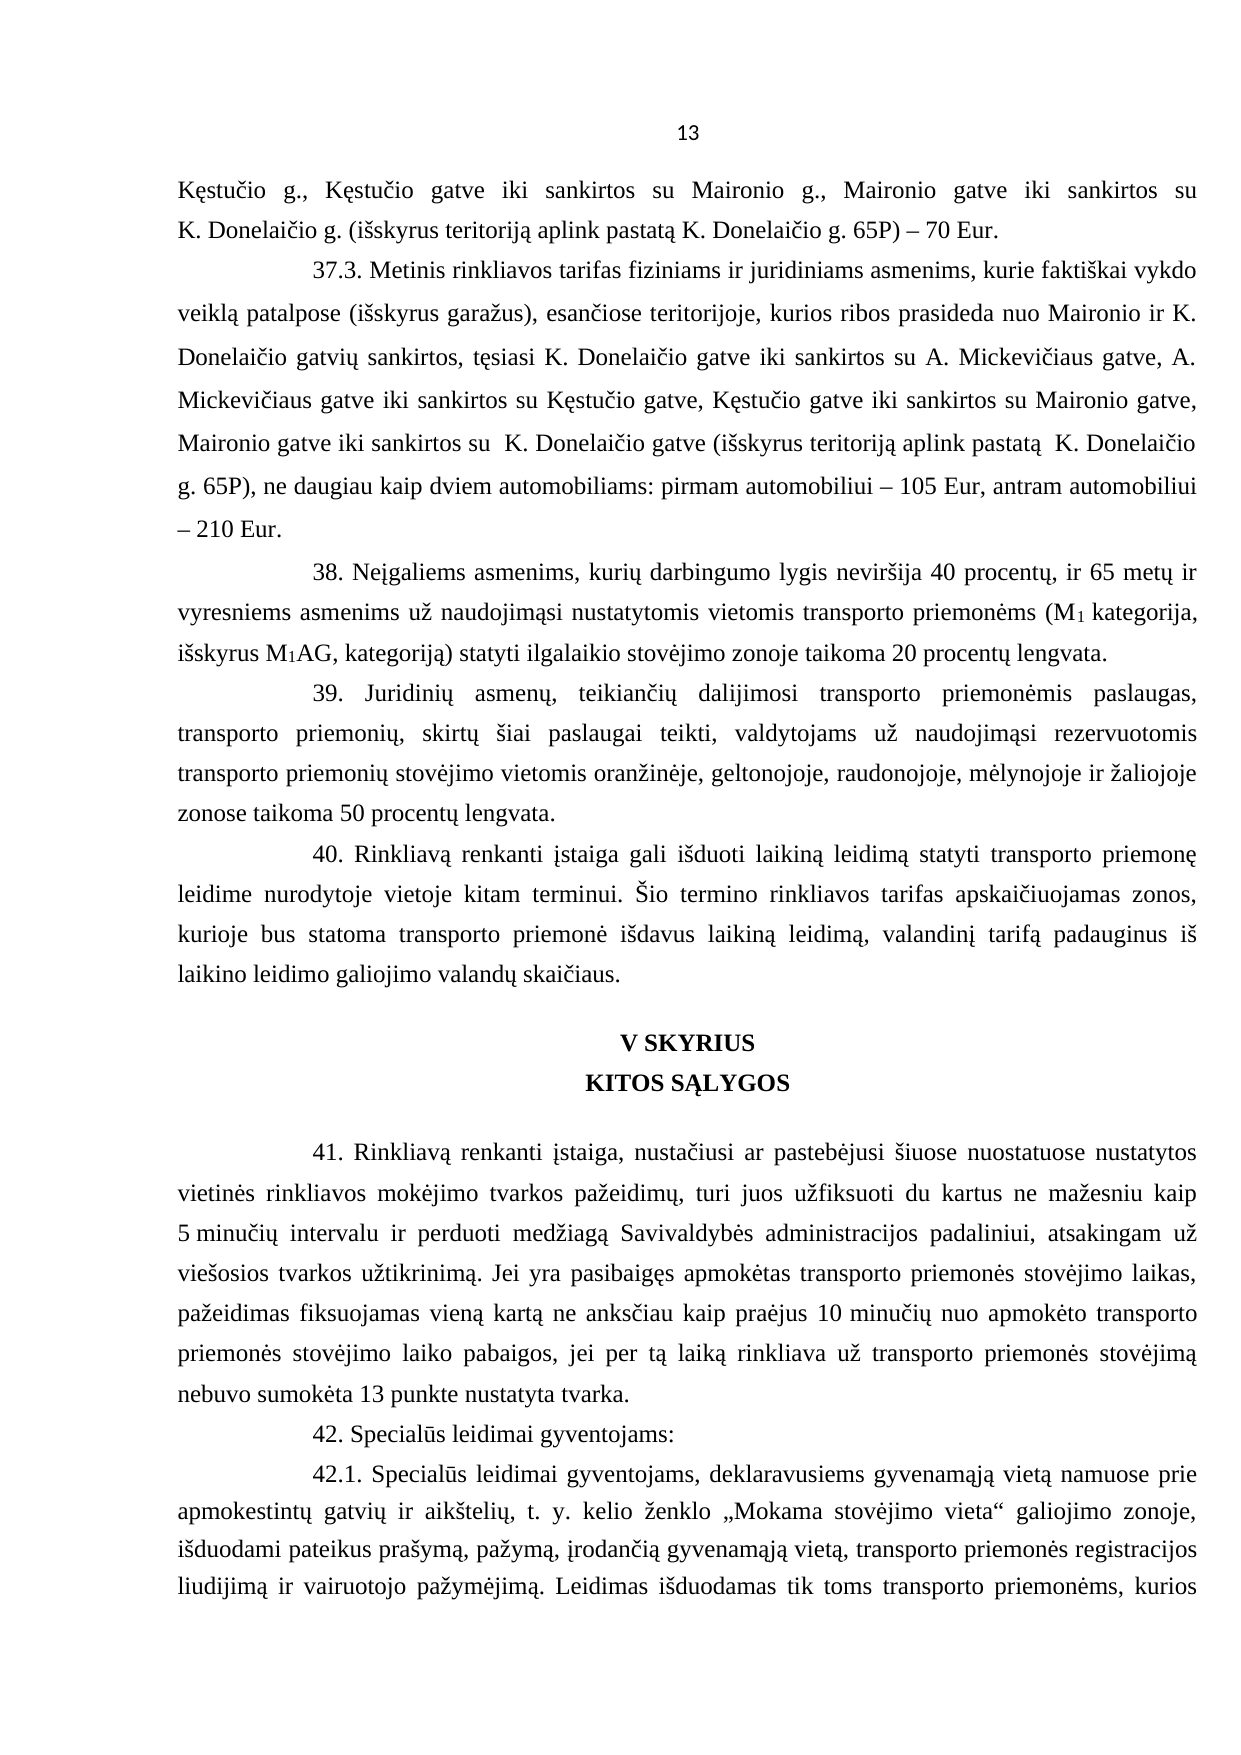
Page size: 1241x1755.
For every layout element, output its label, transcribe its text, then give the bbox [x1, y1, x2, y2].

text 37.3. Metinis rinkliavos tarifas fiziniams ir juridiniams asmenims, kurie faktiškai vykdo veiklą patalpose (išskyrus garažus), esančiose teritorijoje, kurios ribos prasideda nuo Maironio ir K. Donelaičio gatvių sankirtos, tęsiasi K. Donelaičio gatve iki sankirtos su A. Mickevičiaus gatve, A. Mickevičiaus gatve iki sankirtos su Kęstučio gatve, Kęstučio gatve iki sankirtos su Maironio gatve, Maironio gatve iki sankirtos su K. Donelaičio gatve (išskyrus teritoriją aplink pastatą K. Donelaičio g. 65P), ne daugiau kaip dviem automobiliams: pirmam automobiliui – 105 Eur, antram automobiliui – 210 Eur. [177, 255, 1198, 543]
text Kęstučio g., Kęstučio gatve iki sankirtos su Maironio g., Maironio gatve iki sankirtos su K. Donelaičio g. (išskyrus teritoriją aplink pastatą K. Donelaičio g. 65P) – 70 Eur. [177, 175, 1198, 244]
text 42. Specialūs leidimai gyventojams: [177, 1419, 1198, 1448]
text 41. Rinkliavą renkanti įstaiga, nustačiusi ar pastebėjusi šiuose nuostatuose nustatytos vietinės rinkliavos mokėjimo tvarkos pažeidimų, turi juos užfiksuoti du kartus ne mažesniu kaip 5 minučių intervalu ir perduoti medžiagą Savivaldybės administracijos padaliniui, atsakingam už viešosios tvarkos užtikrinimą. Jei yra pasibaigęs apmokėtas transporto priemonės stovėjimo laikas, pažeidimas fiksuojamas vieną kartą ne anksčiau kaip praėjus 10 minučių nuo apmokėto transporto priemonės stovėjimo laiko pabaigos, jei per tą laiką rinkliava už transporto priemonės stovėjimą nebuvo sumokėta 13 punkte nustatyta tvarka. [177, 1137, 1198, 1407]
text V SKYRIUS [177, 1028, 1198, 1057]
text 42.1. Specialūs leidimai gyventojams, deklaravusiems gyvenamąją vietą namuose prie apmokestintų gatvių ir aikštelių, t. y. kelio ženklo „Mokama stovėjimo vieta“ galiojimo zonoje, išduodami pateikus prašymą, pažymą, įrodančią gyvenamąją vietą, transporto priemonės registracijos liudijimą ir vairuotojo pažymėjimą. Leidimas išduodamas tik toms transporto priemonėms, kurios [177, 1459, 1198, 1600]
text 38. Neįgaliems asmenims, kurių darbingumo lygis neviršija 40 procentų, ir 65 metų ir vyresniems asmenims už naudojimąsi nustatytomis vietomis transporto priemonėms (M1 kategorija, išskyrus M1AG, kategoriją) statyti ilgalaikio stovėjimo zonoje taikoma 20 procentų lengvata. [177, 557, 1198, 666]
text KITOS SĄLYGOS [177, 1068, 1198, 1097]
text 39. Juridinių asmenų, teikiančių dalijimosi transporto priemonėmis paslaugas, transporto priemonių, skirtų šiai paslaugai teikti, valdytojams už naudojimąsi rezervuotomis transporto priemonių stovėjimo vietomis oranžinėje, geltonojoje, raudonojoje, mėlynojoje ir žaliojoje zonose taikoma 50 procentų lengvata. [177, 678, 1198, 827]
text 40. Rinkliavą renkanti įstaiga gali išduoti laikiną leidimą statyti transporto priemonę leidime nurodytoje vietoje kitam terminui. Šio termino rinkliavos tarifas apskaičiuojamas zonos, kurioje bus statoma transporto priemonė išdavus laikiną leidimą, valandinį tarifą padauginus iš laikino leidimo galiojimo valandų skaičiaus. [177, 839, 1198, 988]
